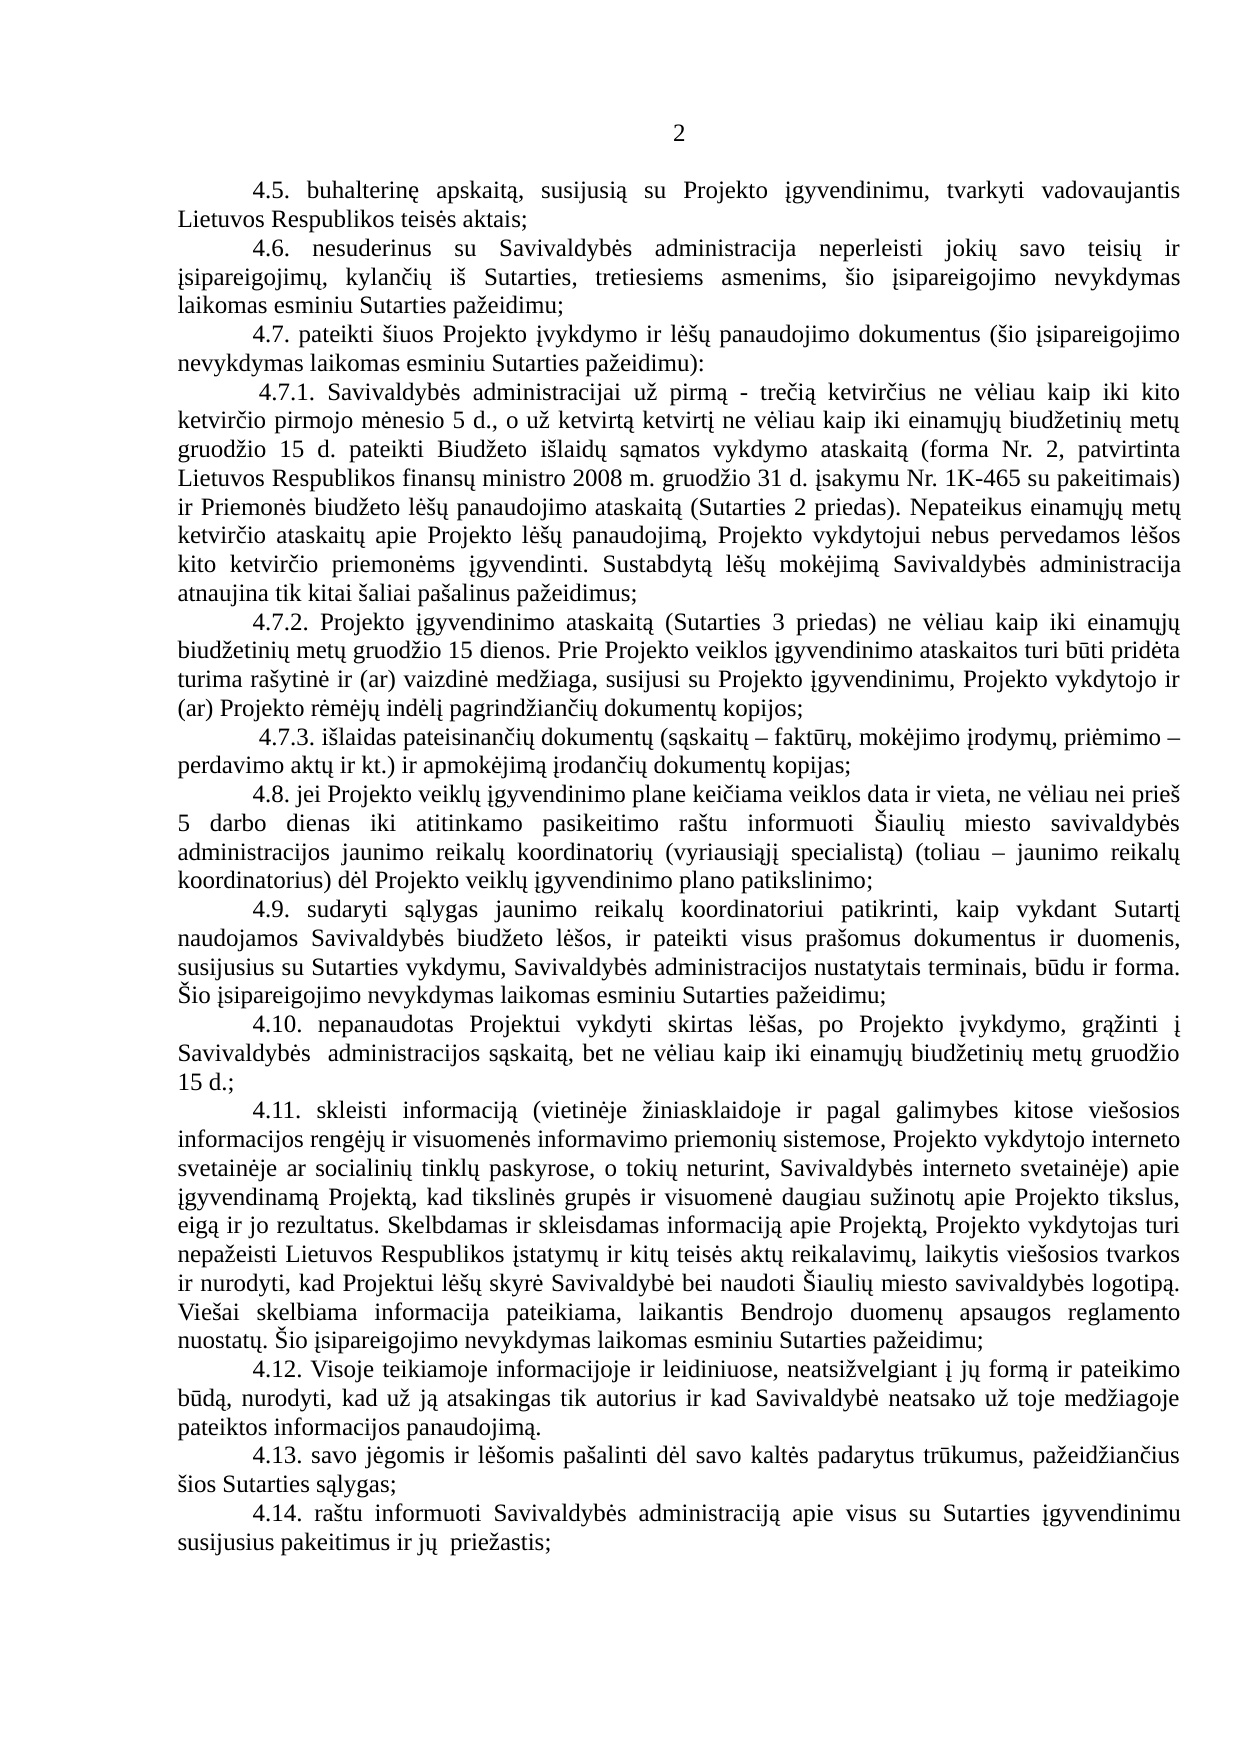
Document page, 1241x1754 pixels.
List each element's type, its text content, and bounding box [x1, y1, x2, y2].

text 4.12. Visoje teikiamoje informacijoje ir leidiniuose, neatsižvelgiant į jų formą ir pateikimo būdą, nurodyti, kad už ją atsakingas tik autorius ir kad Savivaldybė neatsako už toje medžiagoje pateiktos informacijos panaudojimą. [177, 1354, 1181, 1441]
text 4.13. savo jėgomis ir lėšomis pašalinti dėl savo kaltės padarytus trūkumus, pažeidžiančius šios Sutarties sąlygas; [177, 1441, 1181, 1498]
text 4.8. jei Projekto veiklų įgyvendinimo plane keičiama veiklos data ir vieta, ne vėliau nei prieš 5 darbo dienas iki atitinkamo pasikeitimo raštu informuoti Šiaulių miesto savivaldybės administracijos jaunimo reikalų koordinatorių (vyriausiąjį specialistą) (toliau – jaunimo reikalų koordinatorius) dėl Projekto veiklų įgyvendinimo plano patikslinimo; [177, 779, 1181, 894]
text 4.14. raštu informuoti Savivaldybės administraciją apie visus su Sutarties įgyvendinimu susijusius pakeitimus ir jų priežastis; [177, 1498, 1181, 1556]
text 4.7. pateikti šiuos Projekto įvykdymo ir lėšų panaudojimo dokumentus (šio įsipareigojimo nevykdymas laikomas esminiu Sutarties pažeidimu): [177, 319, 1181, 377]
text 4.7.2. Projekto įgyvendinimo ataskaitą (Sutarties 3 priedas) ne vėliau kaip iki einamųjų biudžetinių metų gruodžio 15 dienos. Prie Projekto veiklos įgyvendinimo ataskaitos turi būti pridėta turima rašytinė ir (ar) vaizdinė medžiaga, susijusi su Projekto įgyvendinimu, Projekto vykdytojo ir (ar) Projekto rėmėjų indėlį pagrindžiančių dokumentų kopijos; [177, 607, 1181, 722]
text 4.10. nepanaudotas Projektui vykdyti skirtas lėšas, po Projekto įvykdymo, grąžinti į Savivaldybės administracijos sąskaitą, bet ne vėliau kaip iki einamųjų biudžetinių metų gruodžio 15 d.; [177, 1009, 1181, 1096]
text 4.7.1. Savivaldybės administracijai už pirmą - trečią ketvirčius ne vėliau kaip iki kito ketvirčio pirmojo mėnesio 5 d., o už ketvirtą ketvirtį ne vėliau kaip iki einamųjų biudžetinių metų gruodžio 15 d. pateikti Biudžeto išlaidų sąmatos vykdymo ataskaitą (forma Nr. 2, patvirtinta Lietuvos Respublikos finansų ministro 2008 m. gruodžio 31 d. įsakymu Nr. 1K-465 su pakeitimais) ir Priemonės biudžeto lėšų panaudojimo ataskaitą (Sutarties 2 priedas). Nepateikus einamųjų metų ketvirčio ataskaitų apie Projekto lėšų panaudojimą, Projekto vykdytojui nebus pervedamos lėšos kito ketvirčio priemonėms įgyvendinti. Sustabdytą lėšų mokėjimą Savivaldybės administracija atnaujina tik kitai šaliai pašalinus pažeidimus; [177, 377, 1181, 607]
text 4.9. sudaryti sąlygas jaunimo reikalų koordinatoriui patikrinti, kaip vykdant Sutartį naudojamos Savivaldybės biudžeto lėšos, ir pateikti visus prašomus dokumentus ir duomenis, susijusius su Sutarties vykdymu, Savivaldybės administracijos nustatytais terminais, būdu ir forma. Šio įsipareigojimo nevykdymas laikomas esminiu Sutarties pažeidimu; [177, 894, 1181, 1009]
text 4.5. buhalterinę apskaitą, susijusią su Projekto įgyvendinimu, tvarkyti vadovaujantis Lietuvos Respublikos teisės aktais; [177, 176, 1181, 233]
text 4.7.3. išlaidas pateisinančių dokumentų (sąskaitų – faktūrų, mokėjimo įrodymų, priėmimo – perdavimo aktų ir kt.) ir apmokėjimą įrodančių dokumentų kopijas; [177, 722, 1181, 779]
text 4.11. skleisti informaciją (vietinėje žiniasklaidoje ir pagal galimybes kitose viešosios informacijos rengėjų ir visuomenės informavimo priemonių sistemose, Projekto vykdytojo interneto svetainėje ar socialinių tinklų paskyrose, o tokių neturint, Savivaldybės interneto svetainėje) apie įgyvendinamą Projektą, kad tikslinės grupės ir visuomenė daugiau sužinotų apie Projekto tikslus, eigą ir jo rezultatus. Skelbdamas ir skleisdamas informaciją apie Projektą, Projekto vykdytojas turi nepažeisti Lietuvos Respublikos įstatymų ir kitų teisės aktų reikalavimų, laikytis viešosios tvarkos ir nurodyti, kad Projektui lėšų skyrė Savivaldybė bei naudoti Šiaulių miesto savivaldybės logotipą. Viešai skelbiama informacija pateikiama, laikantis Bendrojo duomenų apsaugos reglamento nuostatų. Šio įsipareigojimo nevykdymas laikomas esminiu Sutarties pažeidimu; [177, 1096, 1181, 1354]
text 4.6. nesuderinus su Savivaldybės administracija neperleisti jokių savo teisių ir įsipareigojimų, kylančių iš Sutarties, tretiesiems asmenims, šio įsipareigojimo nevykdymas laikomas esminiu Sutarties pažeidimu; [177, 233, 1181, 319]
